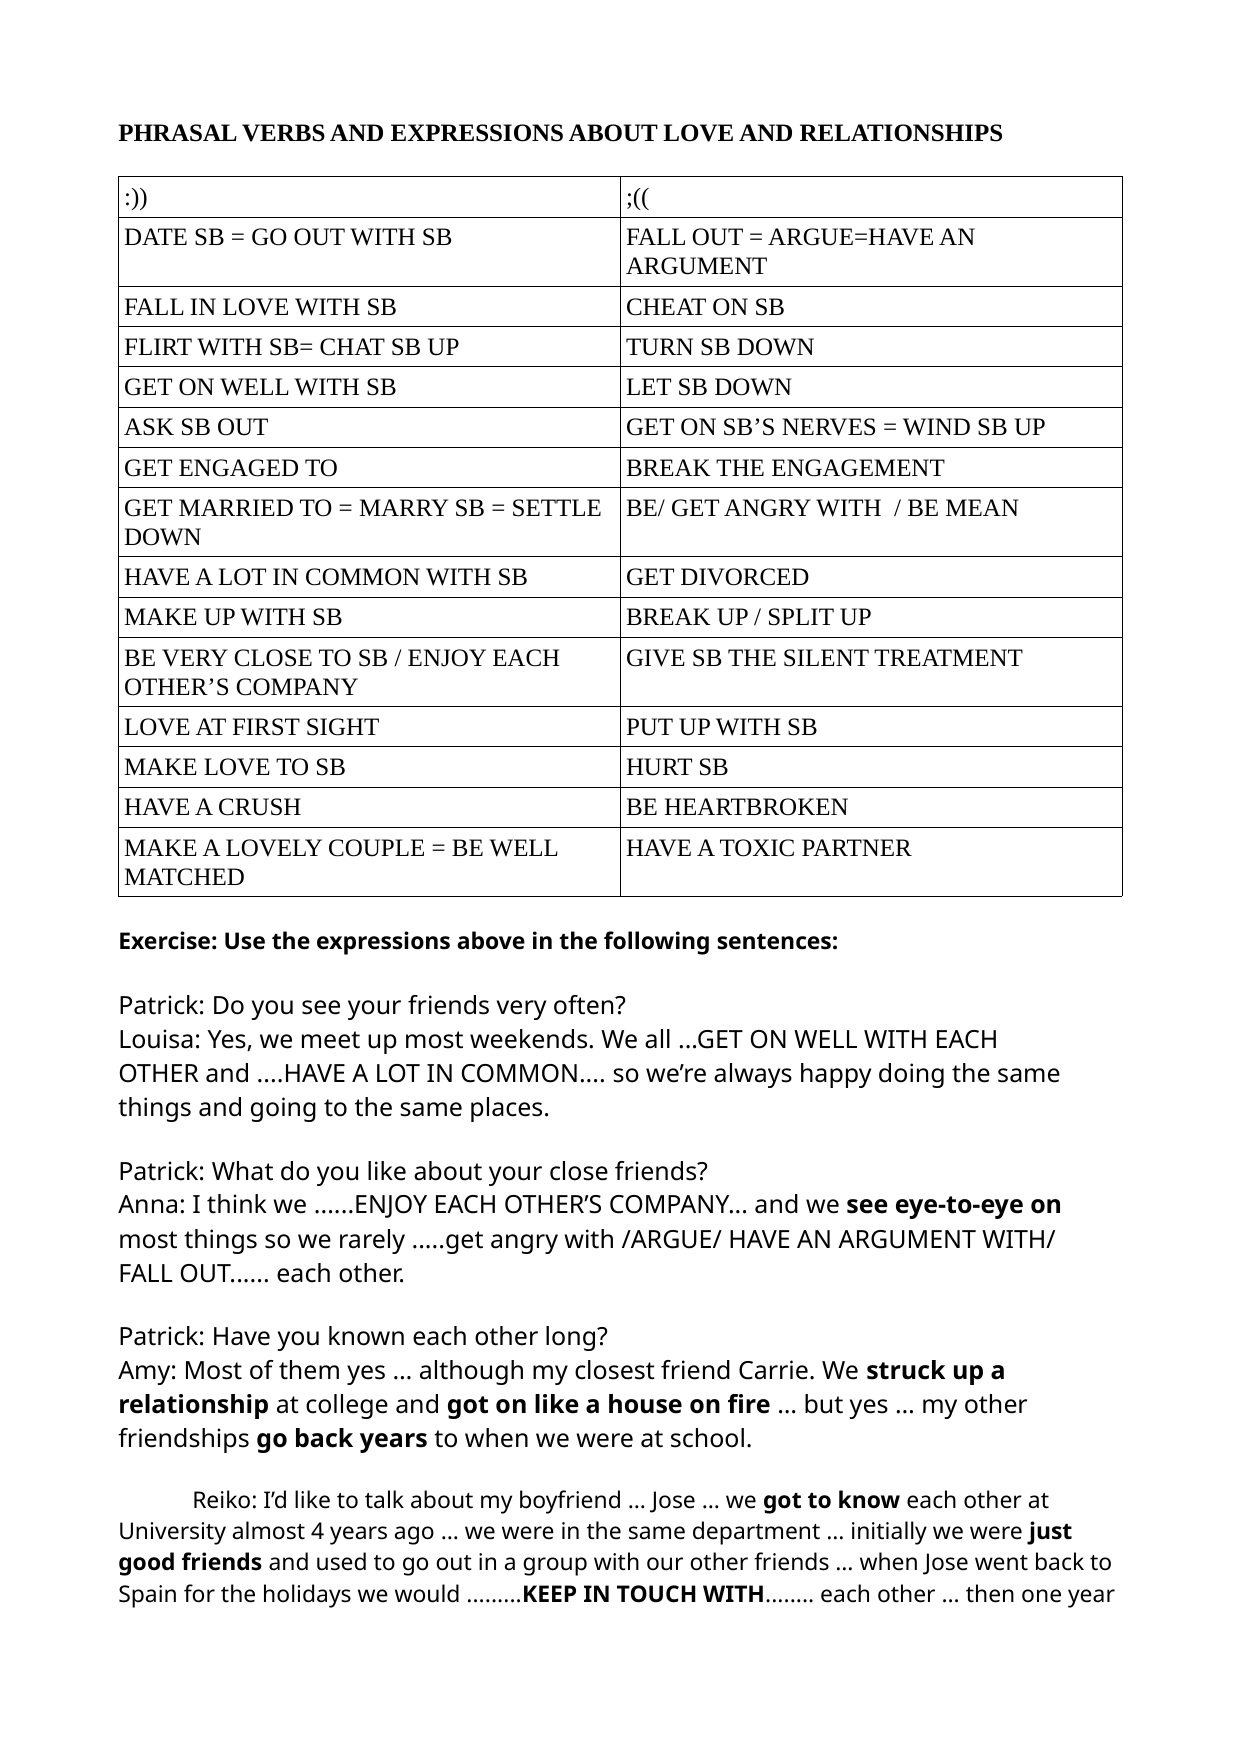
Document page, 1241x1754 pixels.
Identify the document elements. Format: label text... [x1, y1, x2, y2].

text Reiko: I’d like to talk about my boyfriend … Jose … we got to know each other at University almost 4 years ago … we were in the same department … initially we were just good friends and used to go out in a group with our other friends … when Jose went back to Spain for the holidays we would .........KEEP IN TOUCH WITH........ each other … then one year [118, 1484, 1122, 1609]
table_cell LET SB DOWN [621, 367, 1122, 407]
table_header :)) [119, 177, 620, 217]
table_cell MAKE LOVE TO SB [119, 747, 620, 787]
table_cell PUT UP WITH SB [621, 707, 1122, 746]
table_cell GET ENGAGED TO [119, 448, 620, 487]
table_cell BE HEARTBROKEN [621, 788, 1122, 827]
text Exercise: Use the expressions above in the following sentences: [118, 925, 1122, 956]
table_cell CHEAT ON SB [621, 287, 1122, 326]
table_cell MAKE UP WITH SB [119, 598, 620, 637]
table_cell FLIRT WITH SB= CHAT SB UP [119, 327, 620, 366]
table_cell BE VERY CLOSE TO SB / ENJOY EACH OTHER’S COMPANY [119, 638, 620, 706]
table_cell TURN SB DOWN [621, 327, 1122, 366]
table_header ;(( [621, 177, 1122, 217]
text Patrick: What do you like about your close friends? Anna: I think we ......ENJOY EACH OTHER’S COMPANY... and we see eye-to-eye on most things so we rarely .....get angry with /ARGUE/ HAVE AN ARGUMENT WITH/ FALL OUT...... each other. [118, 1153, 1063, 1289]
table_cell FALL OUT = ARGUE=HAVE AN ARGUMENT [621, 218, 1122, 286]
table_cell FALL IN LOVE WITH SB [119, 287, 620, 326]
table_cell HAVE A TOXIC PARTNER [621, 828, 1122, 896]
table_cell MAKE A LOVELY COUPLE = BE WELL MATCHED [119, 828, 620, 896]
table_cell HAVE A CRUSH [119, 788, 620, 827]
text Patrick: Have you known each other long? Amy: Most of them yes … although my closest friend Carrie. We struck up a relationship at college and got on like a house on fire … but yes … my other friendships go back years to when we were at school. [118, 1319, 1063, 1455]
table_cell HURT SB [621, 747, 1122, 787]
table_cell GET ON WELL WITH SB [119, 367, 620, 407]
table_cell BREAK UP / SPLIT UP [621, 598, 1122, 637]
table_cell GET ON SB’S NERVES = WIND SB UP [621, 408, 1122, 447]
table_cell DATE SB = GO OUT WITH SB [119, 218, 620, 286]
table_cell BE/ GET ANGRY WITH / BE MEAN [621, 488, 1122, 556]
table_cell LOVE AT FIRST SIGHT [119, 707, 620, 746]
table_cell BREAK THE ENGAGEMENT [621, 448, 1122, 487]
table_cell GET DIVORCED [621, 557, 1122, 597]
table_cell ASK SB OUT [119, 408, 620, 447]
table_cell GET MARRIED TO = MARRY SB = SETTLE DOWN [119, 488, 620, 556]
table_cell GIVE SB THE SILENT TREATMENT [621, 638, 1122, 706]
text Patrick: Do you see your friends very often? Louisa: Yes, we meet up most weekends. We all ...GET ON WELL WITH EACH OTHER and ....HAVE A LOT IN COMMON.... so we’re always happy doing the same things and going to the same places. [118, 987, 1063, 1124]
table_cell HAVE A LOT IN COMMON WITH SB [119, 557, 620, 597]
